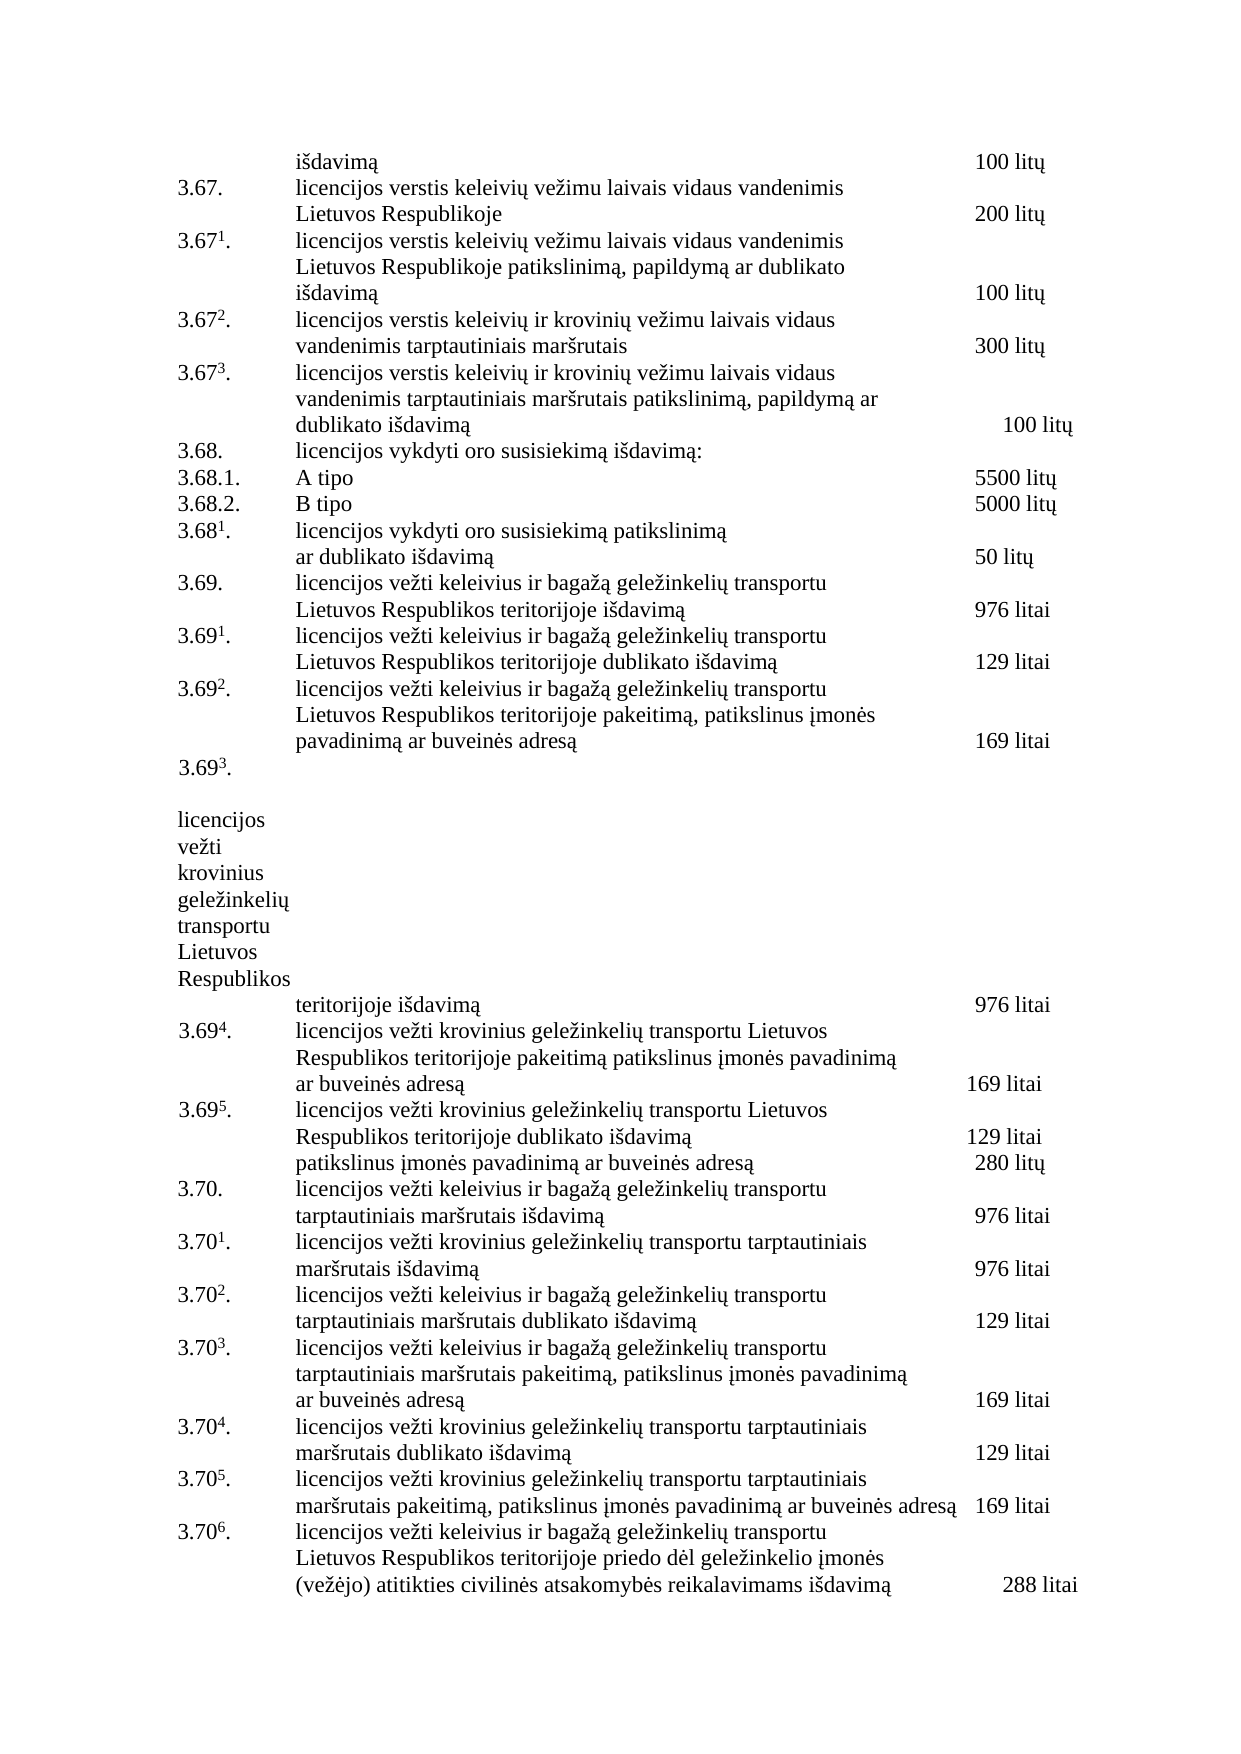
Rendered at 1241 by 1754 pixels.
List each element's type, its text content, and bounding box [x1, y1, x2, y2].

text 3.703. licencijos vežti keleivius ir bagažą geležinkelių transportu tarptautiniais maršrutais pakeitimą, patikslinus įmonės pavadinimą ar buveinės adresą 169 litai [177, 1334, 1122, 1413]
text patikslinus įmonės pavadinimą ar buveinės adresą 280 litų [295, 1149, 1122, 1176]
text vandenimis tarptautiniais maršrutais patikslinimą, papildymą ar [177, 385, 1122, 411]
text 3.68.2. B tipo 5000 litų [177, 490, 1122, 517]
text vandenimis tarptautiniais maršrutais 300 litų [177, 332, 1122, 358]
text ar dublikato išdavimą 50 litų [295, 543, 1122, 569]
text 3.673. licencijos verstis keleivių ir krovinių vežimu laivais vidaus [177, 358, 1122, 385]
text 3.691. licencijos vežti keleivius ir bagažą geležinkelių transportu Lietuvos Respublikos teritorijoje dublikato išdavimą 129 litai [177, 622, 1122, 675]
text 3.68.1. A tipo 5500 litų [177, 464, 1122, 490]
text Respublikos teritorijoje dublikato išdavimą 129 litai [177, 1123, 1122, 1149]
text 3.706. licencijos vežti keleivius ir bagažą geležinkelių transportu [177, 1518, 1122, 1544]
text 3.704. licencijos vežti krovinius geležinkelių transportu tarptautiniais maršrutais dublikato išdavimą 129 litai [177, 1413, 1122, 1465]
text 3.69. licencijos vežti keleivius ir bagažą geležinkelių transportu [177, 569, 1122, 596]
text Lietuvos Respublikoje patikslinimą, papildymą ar dublikato [177, 253, 1122, 279]
text ar buveinės adresą 169 litai [177, 1070, 1122, 1096]
text išdavimą 100 litų [295, 148, 1122, 174]
text teritorijoje išdavimą 976 litai [252, 991, 1122, 1017]
text 3.67. licencijos verstis keleivių vežimu laivais vidaus vandenimis [177, 174, 1122, 200]
text 3.705. licencijos vežti krovinius geležinkelių transportu tarptautiniais maršrutais pakeitimą, patikslinus įmonės pavadinimą ar buveinės adresą 169 litai [177, 1465, 1122, 1518]
text Lietuvos Respublikos teritorijoje išdavimą 976 litai [177, 596, 1122, 622]
text 3.692. licencijos vežti keleivius ir bagažą geležinkelių transportu Lietuvos Respublikos teritorijoje pakeitimą, patikslinus įmonės [177, 675, 1122, 727]
text Respublikos teritorijoje pakeitimą patikslinus įmonės pavadinimą [177, 1044, 1004, 1070]
text 3.681. licencijos vykdyti oro susisiekimą patikslinimą [177, 517, 1122, 543]
text 3.701. licencijos vežti krovinius geležinkelių transportu tarptautiniais maršrutais išdavimą 976 litai [177, 1228, 1122, 1281]
text 3.695. licencijos vežti krovinius geležinkelių transportu Lietuvos [177, 1096, 1004, 1123]
text 3.70. licencijos vežti keleivius ir bagažą geležinkelių transportu tarptautiniais maršrutais išdavimą 976 litai [177, 1176, 1122, 1228]
text dublikato išdavimą 100 litų [177, 411, 1122, 438]
text 3.68. licencijos vykdyti oro susisiekimą išdavimą: [177, 438, 1122, 464]
text Lietuvos Respublikos teritorijoje priedo dėl geležinkelio įmonės [177, 1544, 1122, 1571]
text pavadinimą ar buveinės adresą 169 litai [177, 727, 1122, 754]
text išdavimą 100 litų [177, 279, 1122, 306]
text 3.702. licencijos vežti keleivius ir bagažą geležinkelių transportu tarptautiniais maršrutais dublikato išdavimą 129 litai [177, 1281, 1122, 1334]
text 3.693. licencijos vežti krovinius geležinkelių transportu Lietuvos Respublikos [177, 754, 295, 991]
text 3.671. licencijos verstis keleivių vežimu laivais vidaus vandenimis [177, 227, 1122, 253]
text Lietuvos Respublikoje 200 litų [177, 200, 1122, 227]
text 3.672. licencijos verstis keleivių ir krovinių vežimu laivais vidaus [177, 306, 1122, 332]
text 3.694. licencijos vežti krovinius geležinkelių transportu Lietuvos [177, 1017, 1004, 1044]
text (vežėjo) atitikties civilinės atsakomybės reikalavimams išdavimą 288 litai [177, 1571, 1122, 1597]
